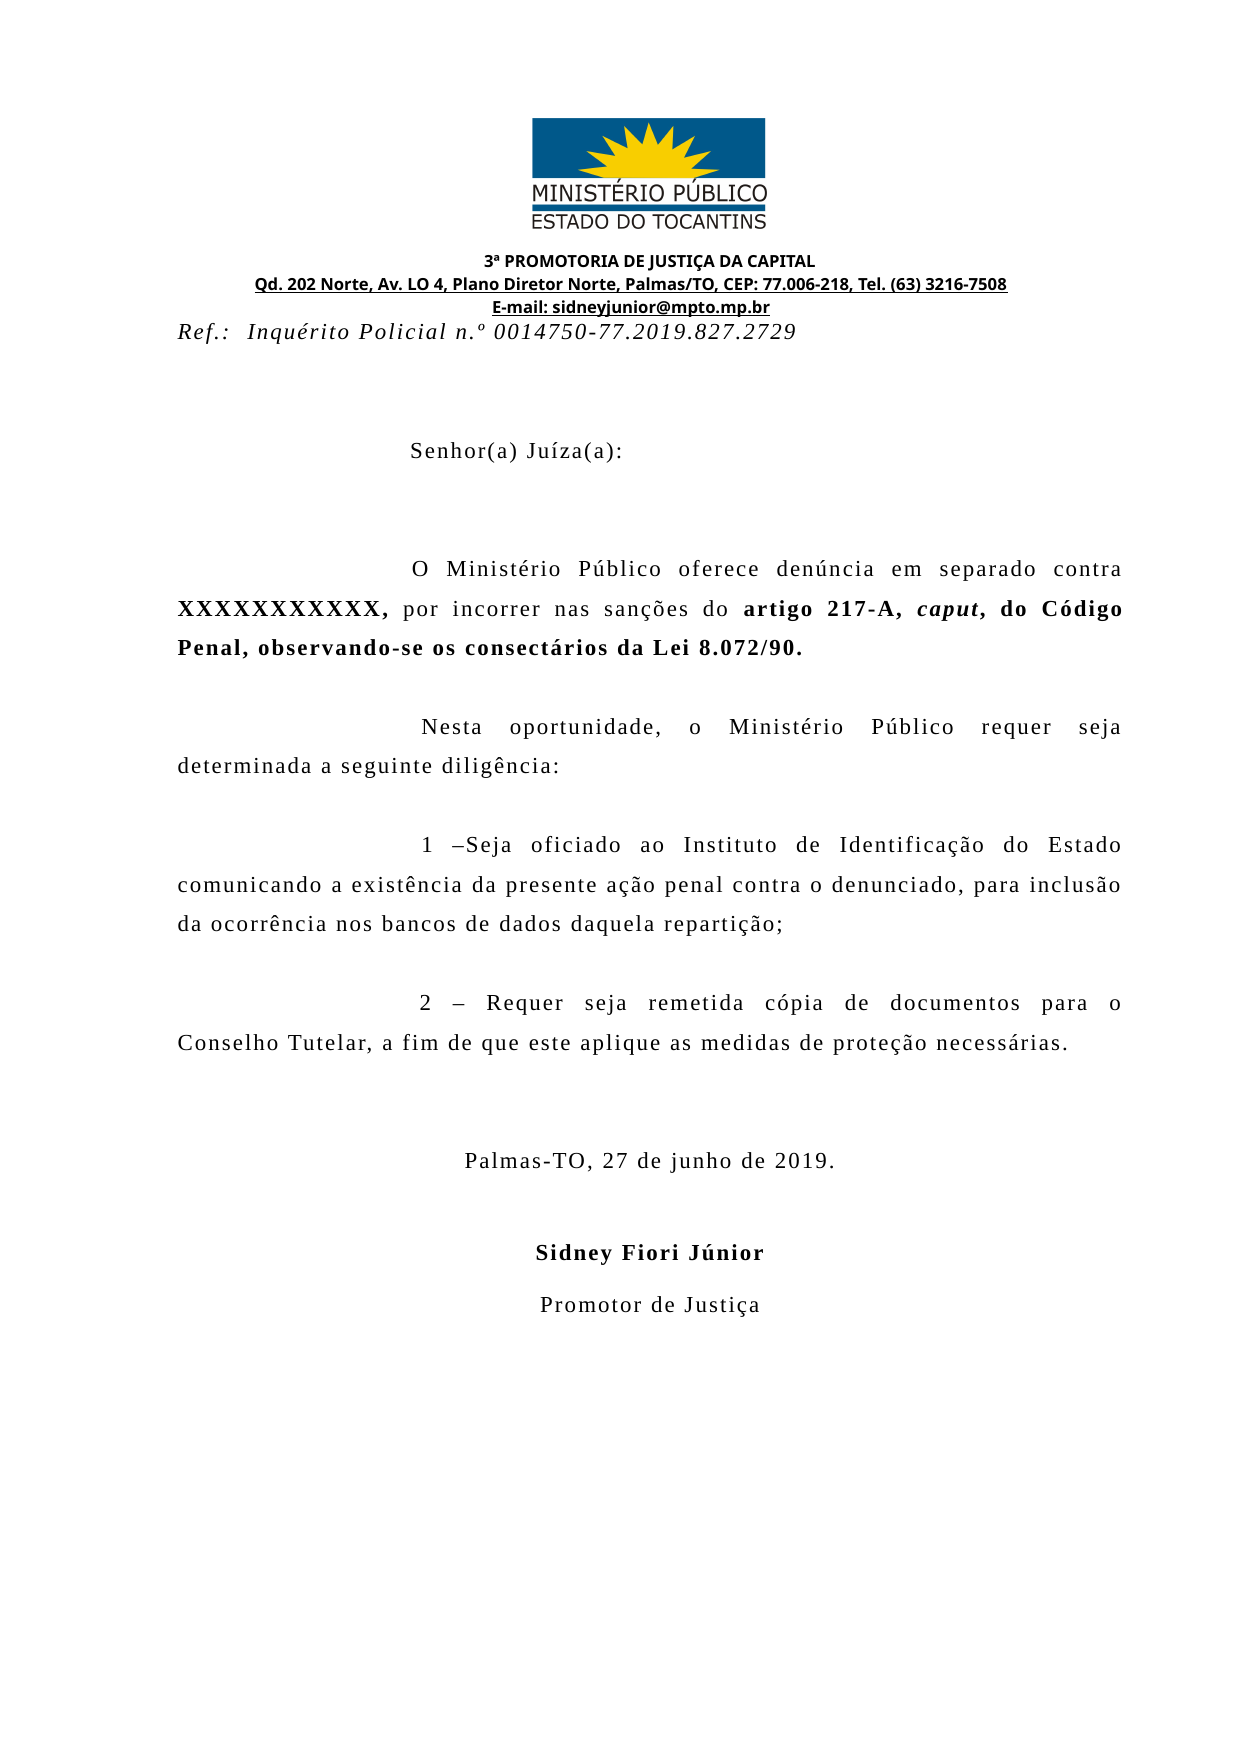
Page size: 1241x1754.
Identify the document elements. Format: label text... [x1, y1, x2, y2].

text Nesta oportunidade, o Ministério Público requer seja determinada a seguinte diligência: [177, 713, 1122, 779]
text Promotor de Justiça [177, 1291, 1122, 1317]
text O Ministério Público oferece denúncia em separado contra XXXXXXXXXXX, por incorrer nas sanções do artigo 217-A, caput, do Código Penal, observando-se os consectários da Lei 8.072/90. [177, 555, 1122, 660]
picture [532, 118, 767, 229]
text 1 –Seja oficiado ao Instituto de Identificação do Estado comunicando a existência da presente ação penal contra o denunciado, para inclusão da ocorrência nos bancos de dados daquela repartição; [177, 831, 1122, 937]
text Ref.: Inquérito Policial n.º 0014750-77.2019.827.2729 [177, 318, 1122, 344]
text 2 – Requer seja remetida cópia de documentos para o Conselho Tutelar, a fim de que este aplique as medidas de proteção necessárias. [177, 989, 1122, 1055]
text Sidney Fiori Júnior [177, 1239, 1122, 1265]
text Senhor(a) Juíza(a): [177, 437, 1122, 463]
text Palmas-TO, 27 de junho de 2019. [177, 1147, 1122, 1174]
